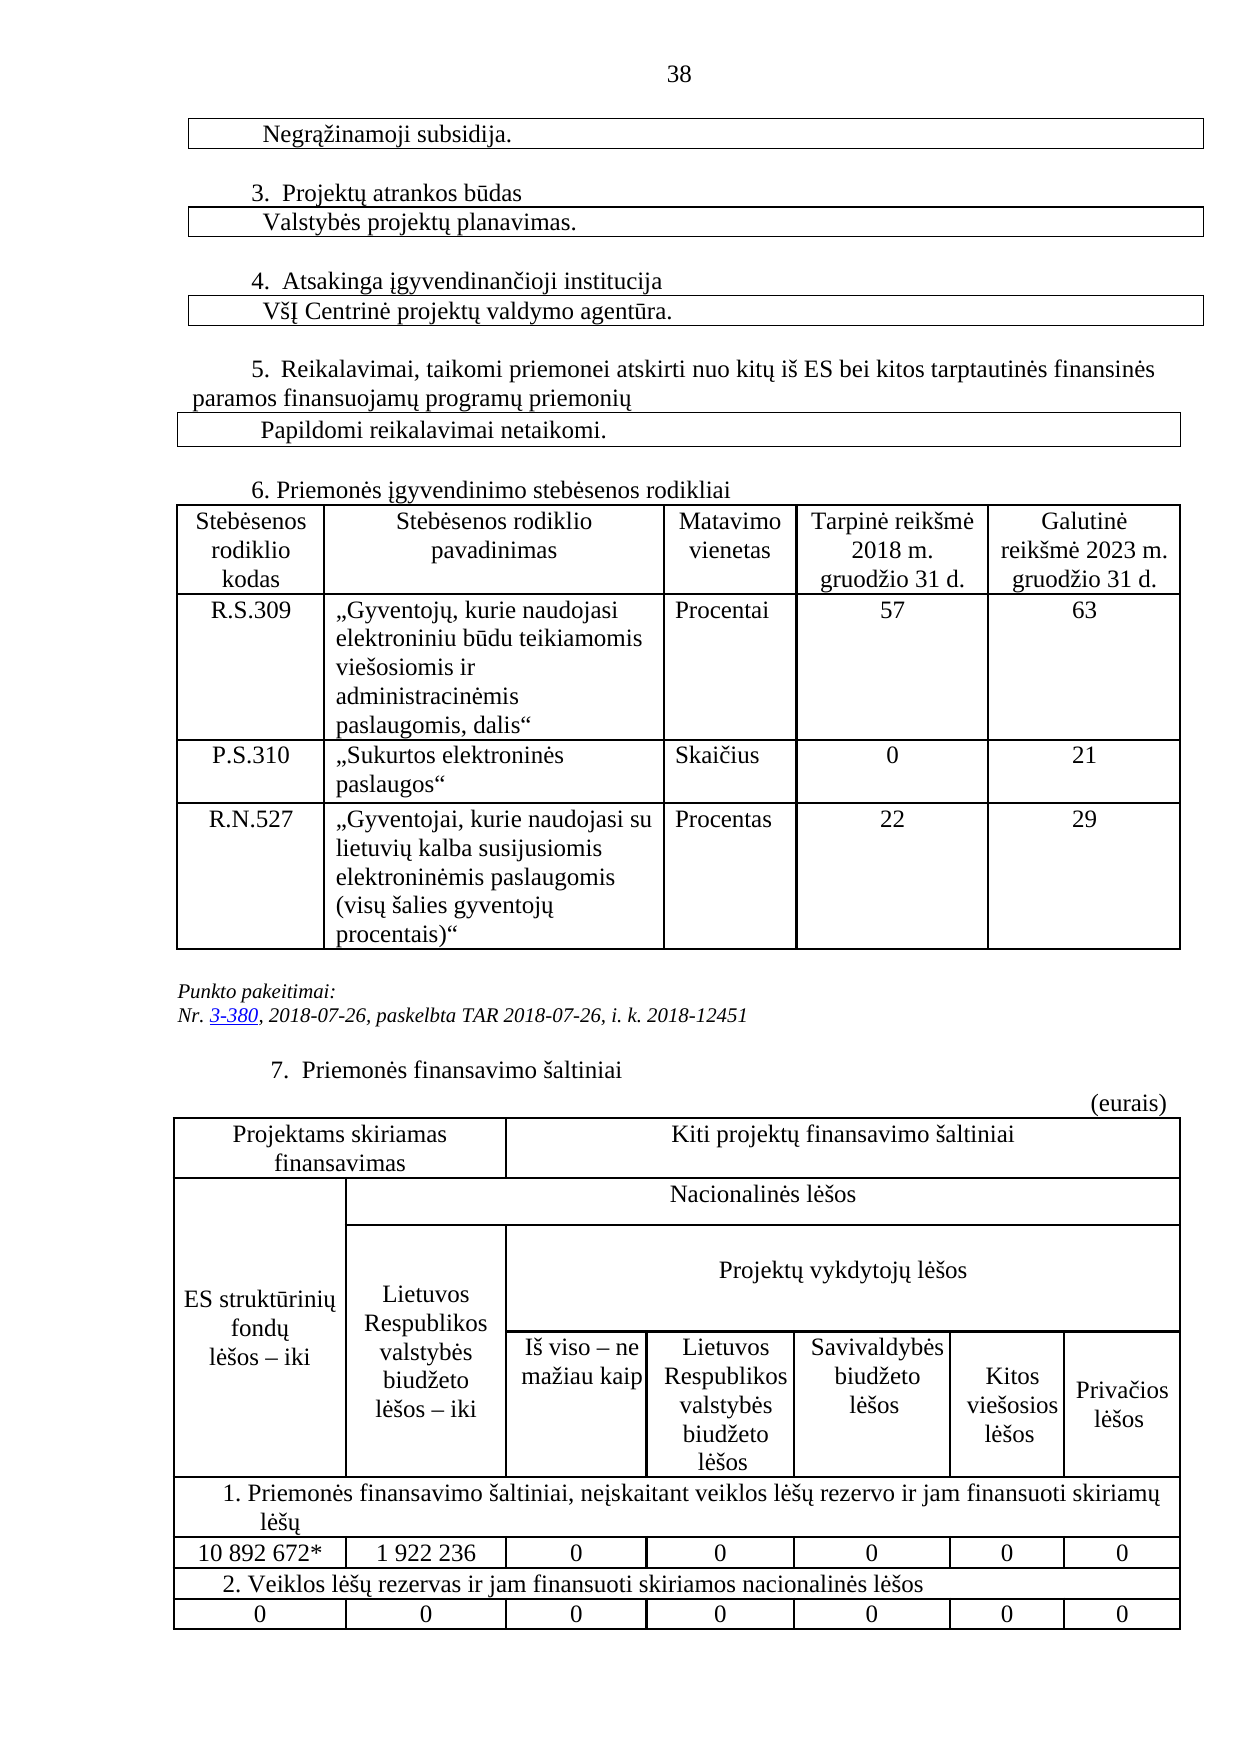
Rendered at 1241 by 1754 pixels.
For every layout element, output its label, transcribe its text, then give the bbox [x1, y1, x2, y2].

table_cell 0 [648, 1538, 793, 1567]
table_cell Privačios lėšos [1065, 1333, 1179, 1476]
table_header Stebėsenos rodiklio pavadinimas [325, 506, 663, 593]
table_cell Kitos viešosios lėšos [951, 1333, 1063, 1476]
text 5. Reikalavimai, taikomi priemonei atskirti nuo kitų iš ES bei kitos tarptautinės finansinės paramos finansuojamų programų priemonių [192, 354, 1181, 412]
table_cell 1. Priemonės finansavimo šaltiniai, neįskaitant veiklos lėšų rezervo ir jam finansuoti skiriamų lėšų [175, 1478, 1179, 1536]
table_cell 0 [795, 1600, 949, 1628]
table_header Kiti projektų finansavimo šaltiniai [507, 1119, 1179, 1177]
table_cell 0 [175, 1600, 345, 1628]
table_header Projektams skiriamas finansavimas [175, 1119, 505, 1177]
table_header Matavimo vienetas [665, 506, 795, 593]
table_header Tarpinė reikšmė 2018 m. gruodžio 31 d. [798, 506, 987, 593]
table_cell 57 [798, 595, 987, 738]
table_cell 10 892 672* [175, 1538, 345, 1567]
table_cell Savivaldybės biudžeto lėšos [795, 1333, 949, 1476]
table_cell Skaičius [665, 741, 795, 802]
table_cell „Gyventojai, kurie naudojasi su lietuvių kalba susijusiomis elektroninėmis paslaugomis (visų šalies gyventojų procentais)“ [325, 804, 663, 948]
table_cell Procentas [665, 804, 795, 948]
table_cell Projektų vykdytojų lėšos [507, 1226, 1179, 1330]
table_cell 0 [795, 1538, 949, 1567]
text 3. Projektų atrankos būdas [251, 178, 1181, 206]
table_cell Iš viso – ne mažiau kaip [507, 1333, 645, 1476]
text 4. Atsakinga įgyvendinančioji institucija [251, 266, 1181, 295]
table_cell 0 [347, 1600, 505, 1628]
text Papildomi reikalavimai netaikomi. [178, 413, 1180, 446]
table_cell 0 [951, 1538, 1063, 1567]
table_cell 0 [1065, 1538, 1179, 1567]
table_cell 1 922 236 [347, 1538, 505, 1567]
text 7. Priemonės finansavimo šaltiniai [270, 1056, 1181, 1084]
text (eurais) [177, 1088, 1167, 1117]
table_cell R.S.309 [178, 595, 323, 738]
table_cell 2. Veiklos lėšų rezervas ir jam finansuoti skiriamos nacionalinės lėšos [175, 1569, 1179, 1597]
table_cell 22 [798, 804, 987, 948]
table_cell Nacionalinės lėšos [347, 1179, 1179, 1224]
table_cell Lietuvos Respublikos valstybės biudžeto lėšos – iki [347, 1226, 505, 1476]
table_cell 0 [798, 741, 987, 802]
table_header Galutinė reikšmė 2023 m. gruodžio 31 d. [989, 506, 1179, 593]
table_cell 0 [648, 1600, 793, 1628]
table_cell 0 [951, 1600, 1063, 1628]
table_cell 0 [507, 1538, 645, 1567]
table_cell R.N.527 [178, 804, 323, 948]
text Punkto pakeitimai: [177, 979, 1181, 1003]
table_cell 21 [989, 741, 1179, 802]
table_header Valstybės projektų planavimas. [189, 208, 1203, 236]
table_cell 63 [989, 595, 1179, 738]
table_cell „Sukurtos elektroninės paslaugos“ [325, 741, 663, 802]
table_cell Procentai [665, 595, 795, 738]
table_cell P.S.310 [178, 741, 323, 802]
table_cell 0 [1065, 1600, 1179, 1628]
text 6. Priemonės įgyvendinimo stebėsenos rodikliai [251, 476, 1181, 504]
table_cell „Gyventojų, kurie naudojasi elektroniniu būdu teikiamomis viešosiomis ir administracinėmis paslaugomis, dalis“ [325, 595, 663, 738]
table_cell ES struktūrinių fondų lėšos – iki [175, 1179, 345, 1476]
table_cell 0 [507, 1600, 645, 1628]
table_cell Lietuvos Respublikos valstybės biudžeto lėšos [648, 1333, 793, 1476]
table_header Negrąžinamoji subsidija. [189, 119, 1203, 148]
table_header Stebėsenos rodiklio kodas [178, 506, 323, 593]
table_header VšĮ Centrinė projektų valdymo agentūra. [189, 296, 1203, 324]
text Nr. 3-380, 2018-07-26, paskelbta TAR 2018-07-26, i. k. 2018-12451 [177, 1003, 1181, 1027]
table_cell 29 [989, 804, 1179, 948]
